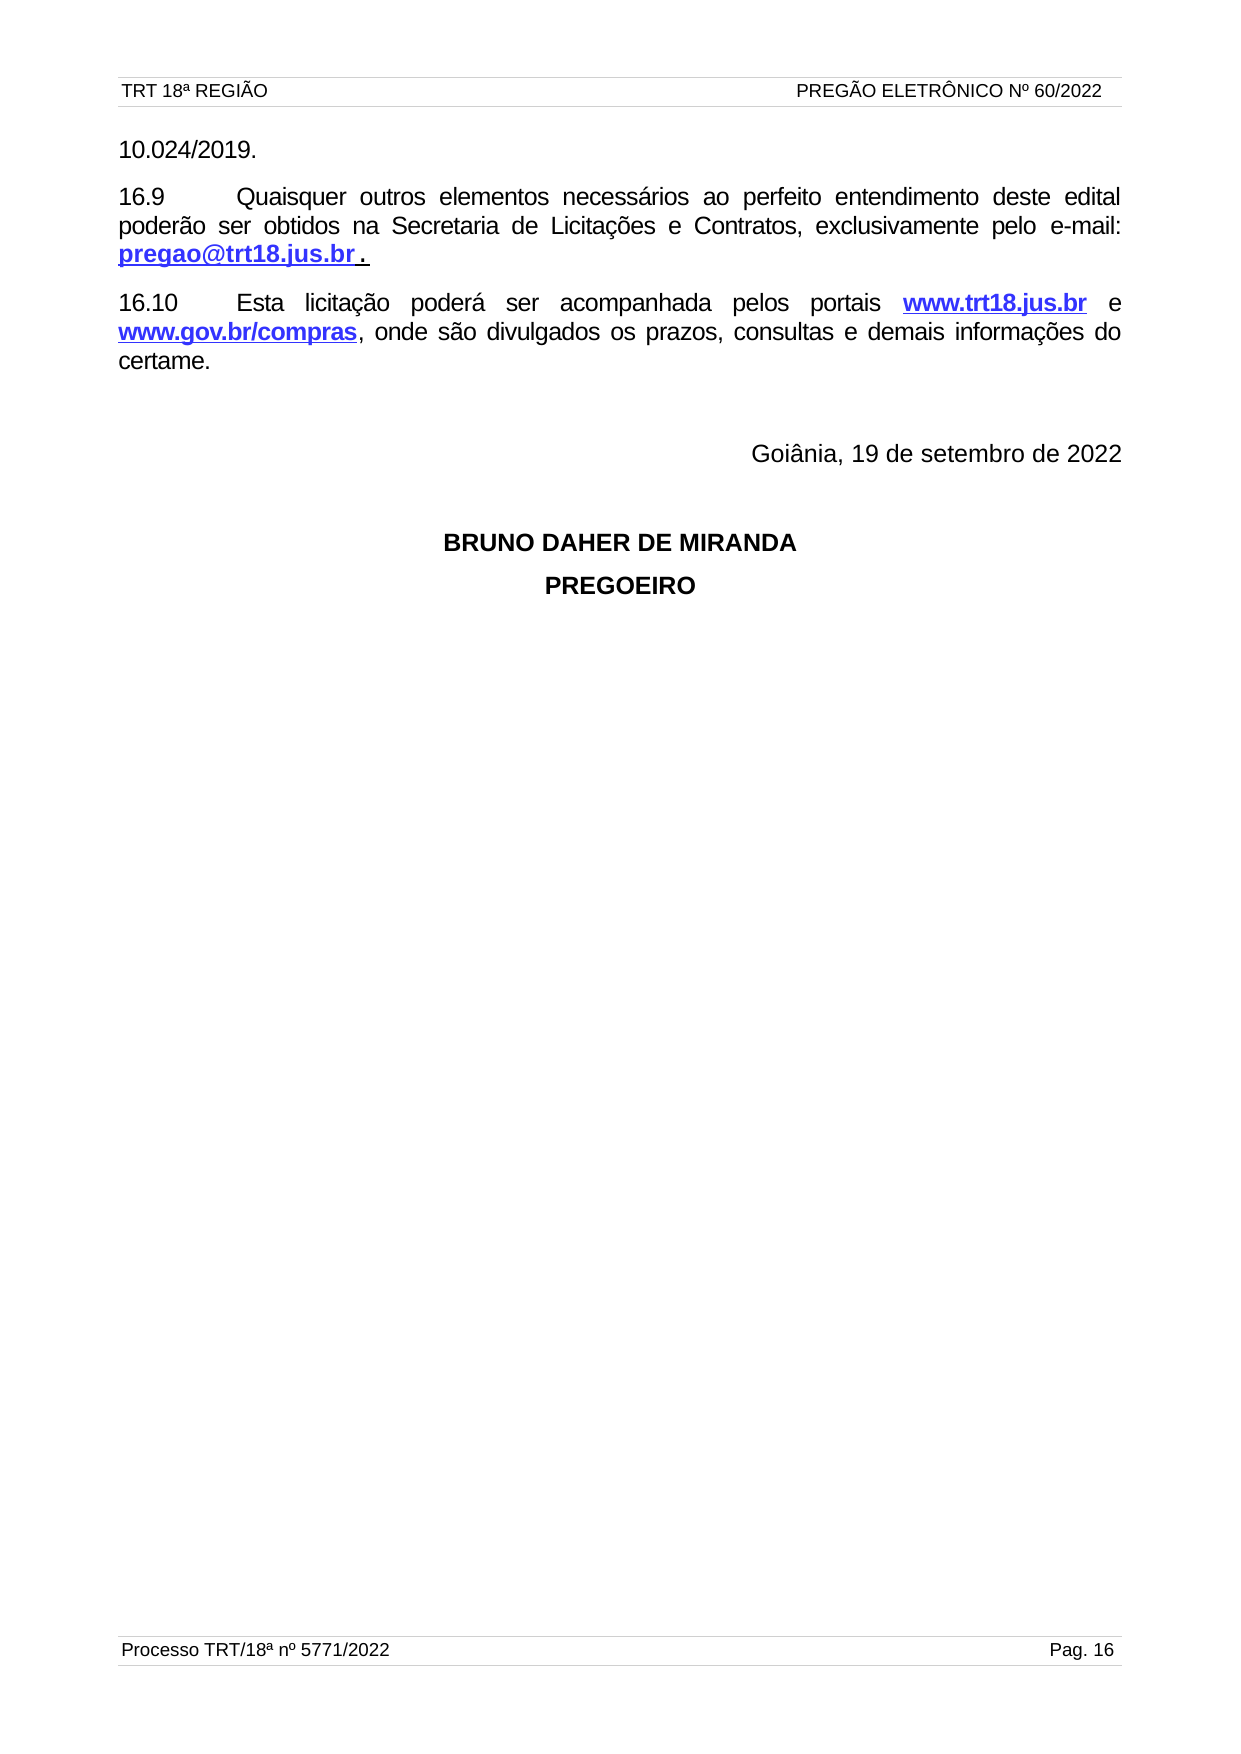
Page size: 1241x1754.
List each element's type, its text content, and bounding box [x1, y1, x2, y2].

list 16.9 Quaisquer outros elementos necessários ao perfeito entendimento deste edital poderão ser obtidos na Secretaria de Licitações e Contratos, exclusivamente pelo e-mail: pregao@trt18.jus.br. [118, 182, 1122, 270]
text BRUNO DAHER DE MIRANDA [118, 528, 1122, 557]
list 16.10 Esta licitação poderá ser acompanhada pelos portais www.trt18.jus.br e www.gov.br/compras, onde são divulgados os prazos, consultas e demais informações do certame. [118, 288, 1122, 374]
text PREGOEIRO [118, 571, 1122, 600]
text 10.024/2019. [118, 136, 1122, 164]
text Goiânia, 19 de setembro de 2022 [118, 438, 1122, 467]
